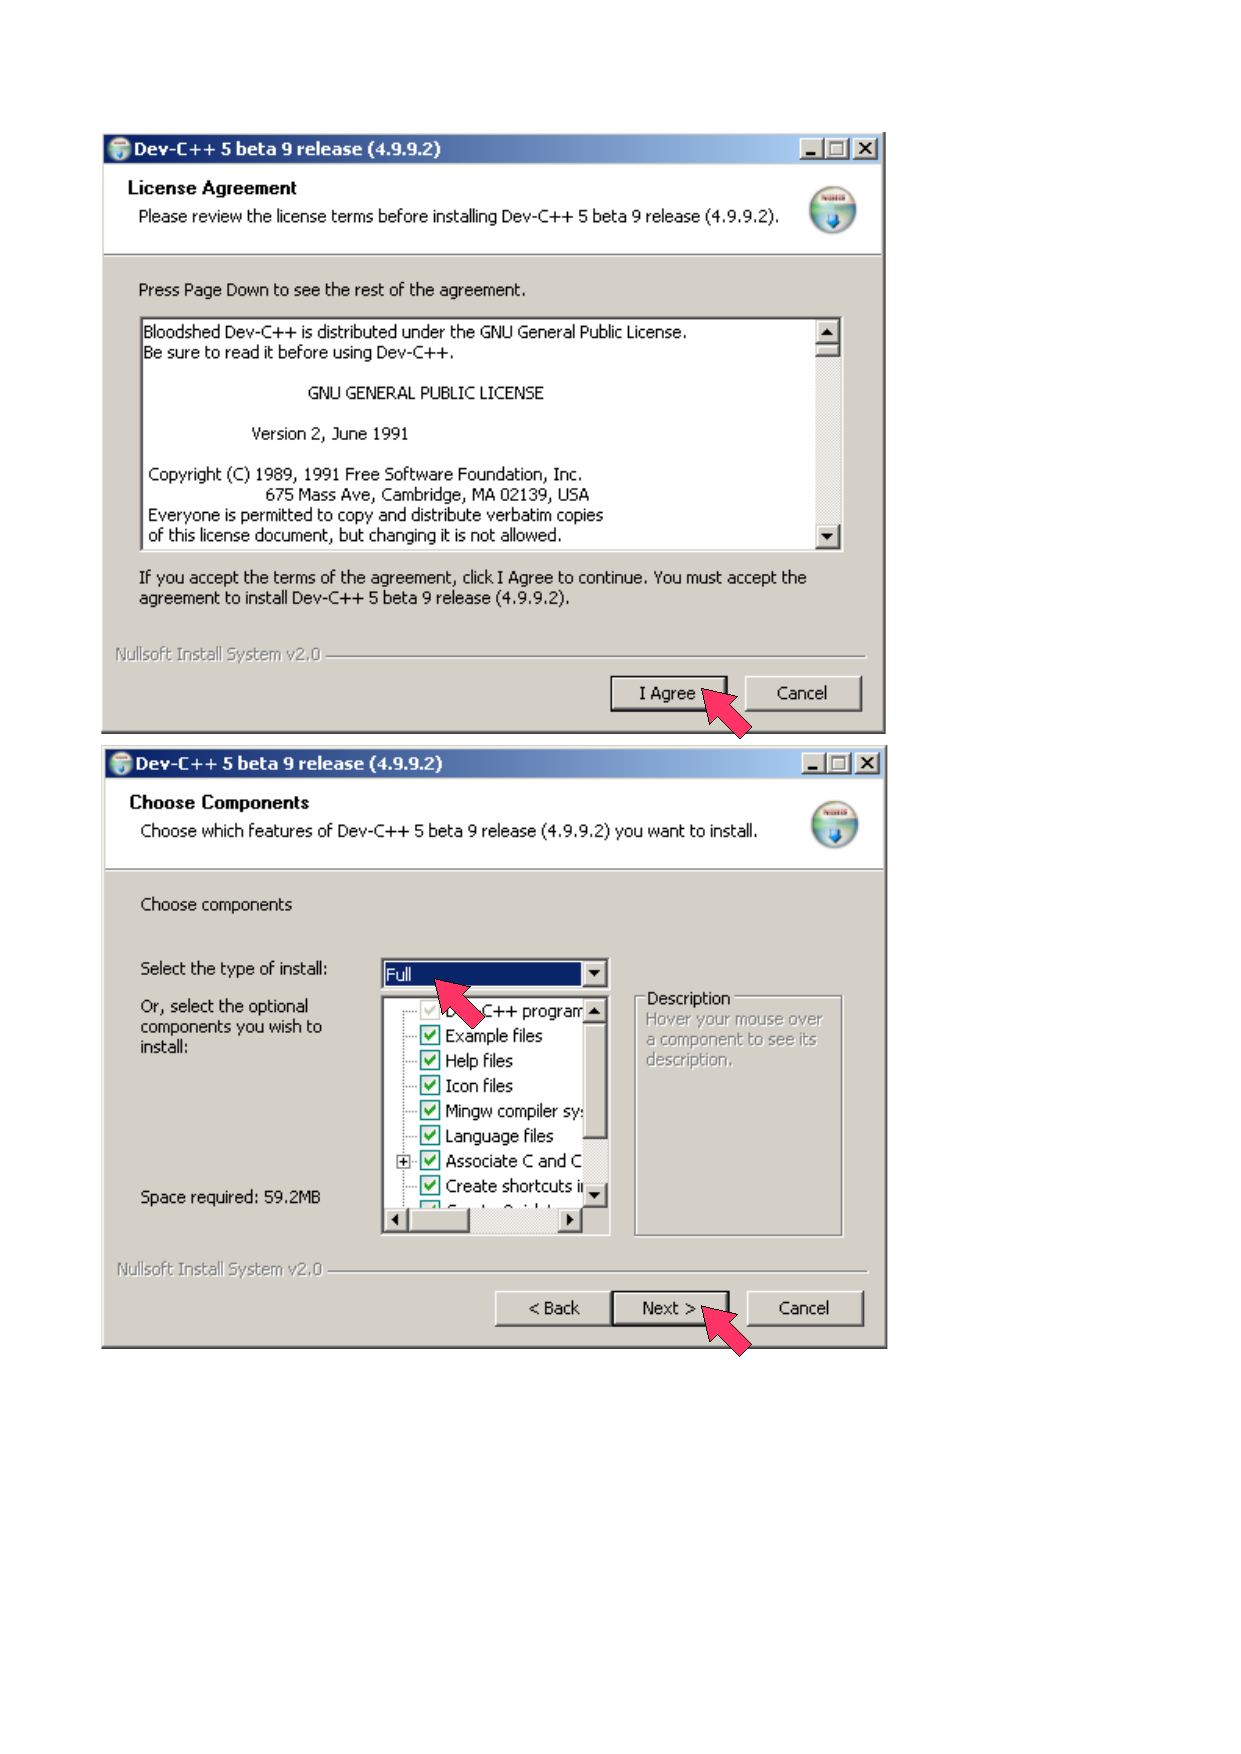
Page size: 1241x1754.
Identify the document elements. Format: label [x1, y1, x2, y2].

picture [101, 132, 886, 734]
picture [101, 745, 888, 1349]
